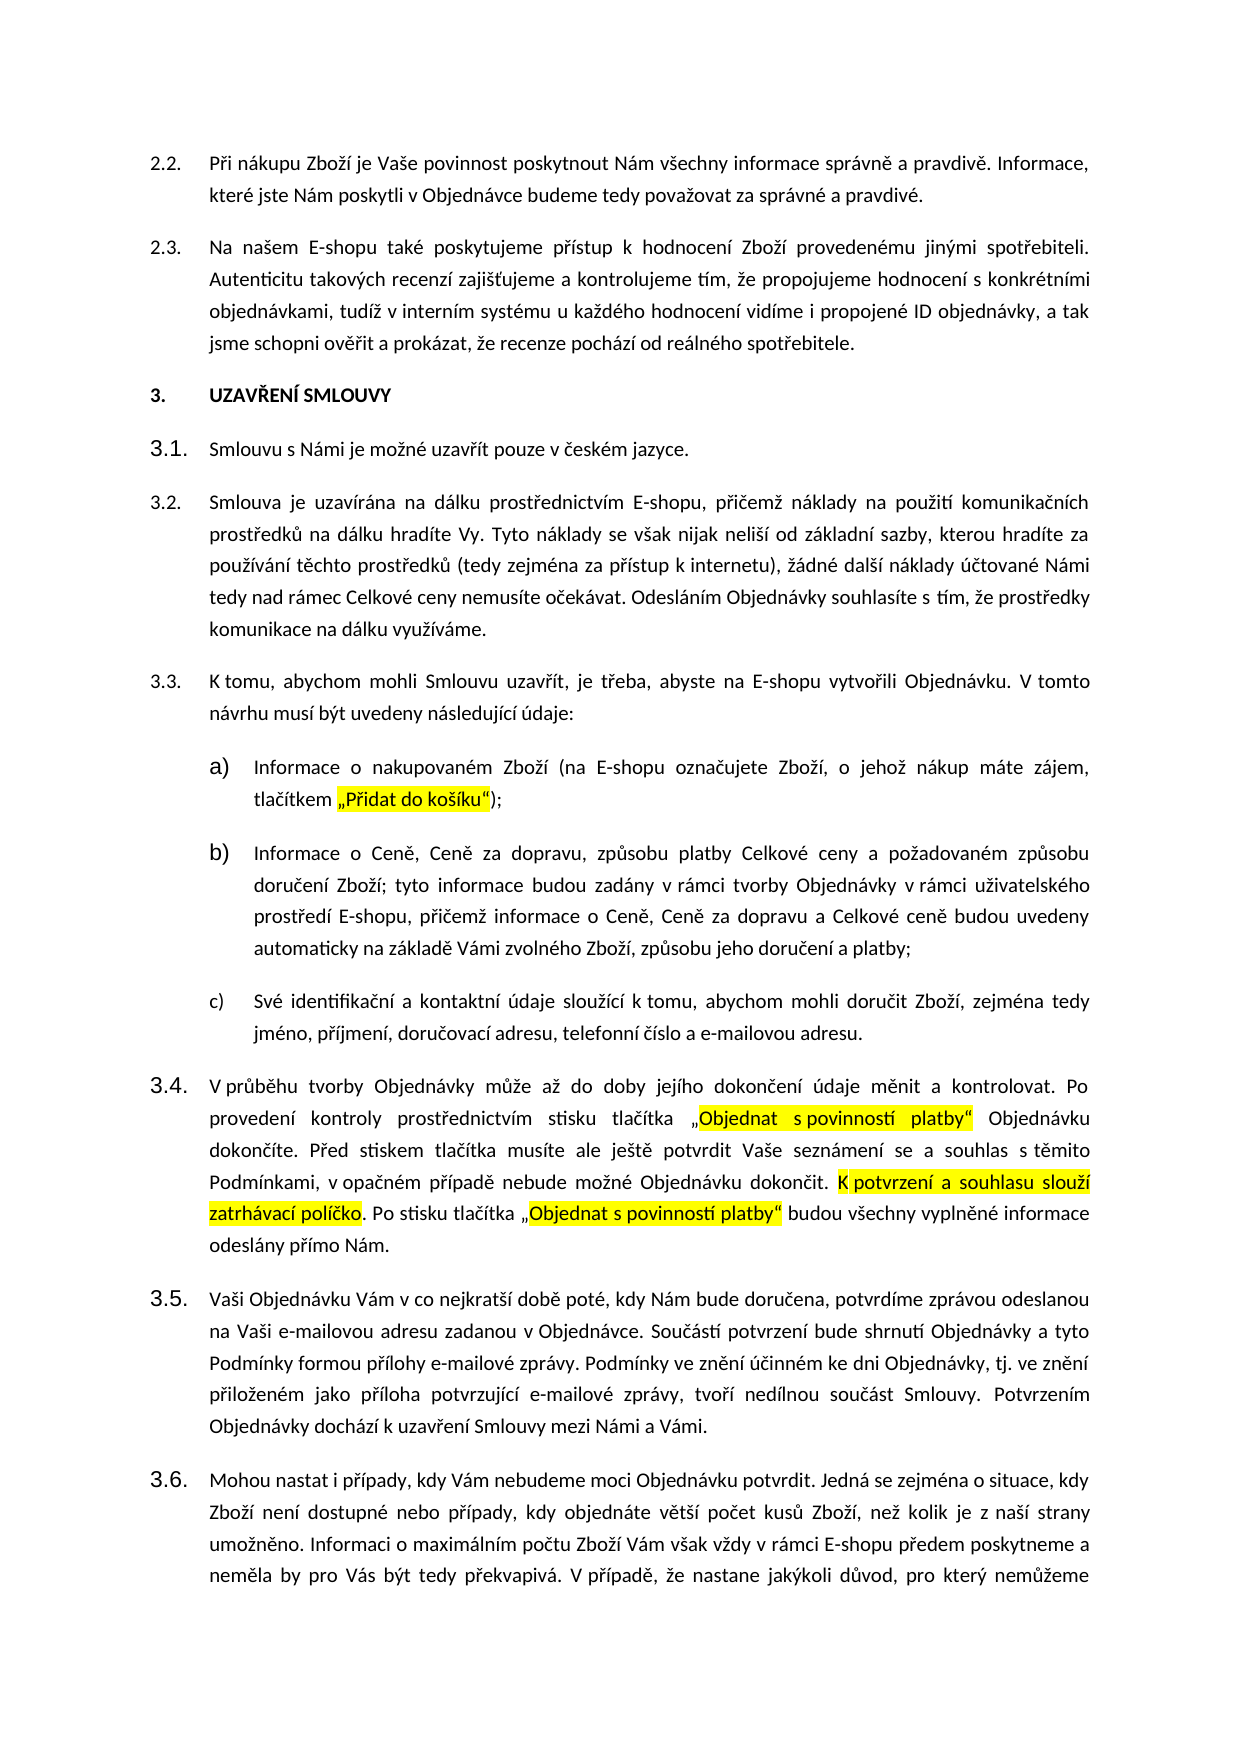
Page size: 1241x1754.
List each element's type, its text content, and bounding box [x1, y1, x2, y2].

list Mohou nastat i případy, kdy Vám nebudeme moci Objednávku potvrdit. Jedná se zejména o situace, kdy Zboží není dostupné nebo případy, kdy objednáte větší počet kusů Zboží, než kolik je z naší strany umožněno. Informaci o maximálním počtu Zboží Vám však vždy v rámci E-shopu předem poskytneme a neměla by pro Vás být tedy překvapivá. V případě, že nastane jakýkoli důvod, pro který nemůžeme [150, 1466, 1090, 1588]
list Při nákupu Zboží je Vaše povinnost poskytnout Nám všechny informace správně a pravdivě. Informace, které jste Nám poskytli v Objednávce budeme tedy považovat za správné a pravdivé. [150, 150, 1090, 207]
list Smlouva je uzavírána na dálku prostřednictvím E-shopu, přičemž náklady na použití komunikačních prostředků na dálku hradíte Vy. Tyto náklady se však nijak neliší od základní sazby, kterou hradíte za používání těchto prostředků (tedy zejména za přístup k internetu), žádné další náklady účtované Námi tedy nad rámec Celkové ceny nemusíte očekávat. Odesláním Objednávky souhlasíte s tím, že prostředky komunikace na dálku využíváme. [150, 489, 1090, 642]
list UZAVŘENÍ SMLOUVY [150, 382, 1090, 408]
list Informace o Ceně, Ceně za dopravu, způsobu platby Celkové ceny a požadovaném způsobu doručení Zboží; tyto informace budou zadány v rámci tvorby Objednávky v rámci uživatelského prostředí E-shopu, přičemž informace o Ceně, Ceně za dopravu a Celkové ceně budou uvedeny automaticky na základě Vámi zvolného Zboží, způsobu jeho doručení a platby; [209, 839, 1090, 961]
list Informace o nakupovaném Zboží (na E-shopu označujete Zboží, o jehož nákup máte zájem, tlačítkem „Přidat do košíku“); [209, 753, 1090, 812]
list Vaši Objednávku Vám v co nejkratší době poté, kdy Nám bude doručena, potvrdíme zprávou odeslanou na Vaši e-mailovou adresu zadanou v Objednávce. Součástí potvrzení bude shrnutí Objednávky a tyto Podmínky formou přílohy e-mailové zprávy. Podmínky ve znění účinném ke dni Objednávky, tj. ve znění přiloženém jako příloha potvrzující e-mailové zprávy, tvoří nedílnou součást Smlouvy. Potvrzením Objednávky dochází k uzavření Smlouvy mezi Námi a Vámi. [150, 1285, 1090, 1439]
list K tomu, abychom mohli Smlouvu uzavřít, je třeba, abyste na E-shopu vytvořili Objednávku. V tomto návrhu musí být uvedeny následující údaje: [150, 669, 1090, 726]
list Své identifikační a kontaktní údaje sloužící k tomu, abychom mohli doručit Zboží, zejména tedy jméno, příjmení, doručovací adresu, telefonní číslo a e-mailovou adresu. [209, 988, 1090, 1045]
list Smlouvu s Námi je možné uzavřít pouze v českém jazyce. [150, 435, 1090, 462]
list V průběhu tvorby Objednávky může až do doby jejího dokončení údaje měnit a kontrolovat. Po provedení kontroly prostřednictvím stisku tlačítka „Objednat s povinností platby“ Objednávku dokončíte. Před stiskem tlačítka musíte ale ještě potvrdit Vaše seznámení se a souhlas s těmito Podmínkami, v opačném případě nebude možné Objednávku dokončit. K potvrzení a souhlasu slouží zatrhávací políčko. Po stisku tlačítka „Objednat s povinností platby“ budou všechny vyplněné informace odeslány přímo Nám. [150, 1072, 1090, 1258]
list Na našem E-shopu také poskytujeme přístup k hodnocení Zboží provedenému jinými spotřebiteli. Autenticitu takových recenzí zajišťujeme a kontrolujeme tím, že propojujeme hodnocení s konkrétními objednávkami, tudíž v interním systému u každého hodnocení vidíme i propojené ID objednávky, a tak jsme schopni ověřit a prokázat, že recenze pochází od reálného spotřebitele. [150, 234, 1090, 355]
